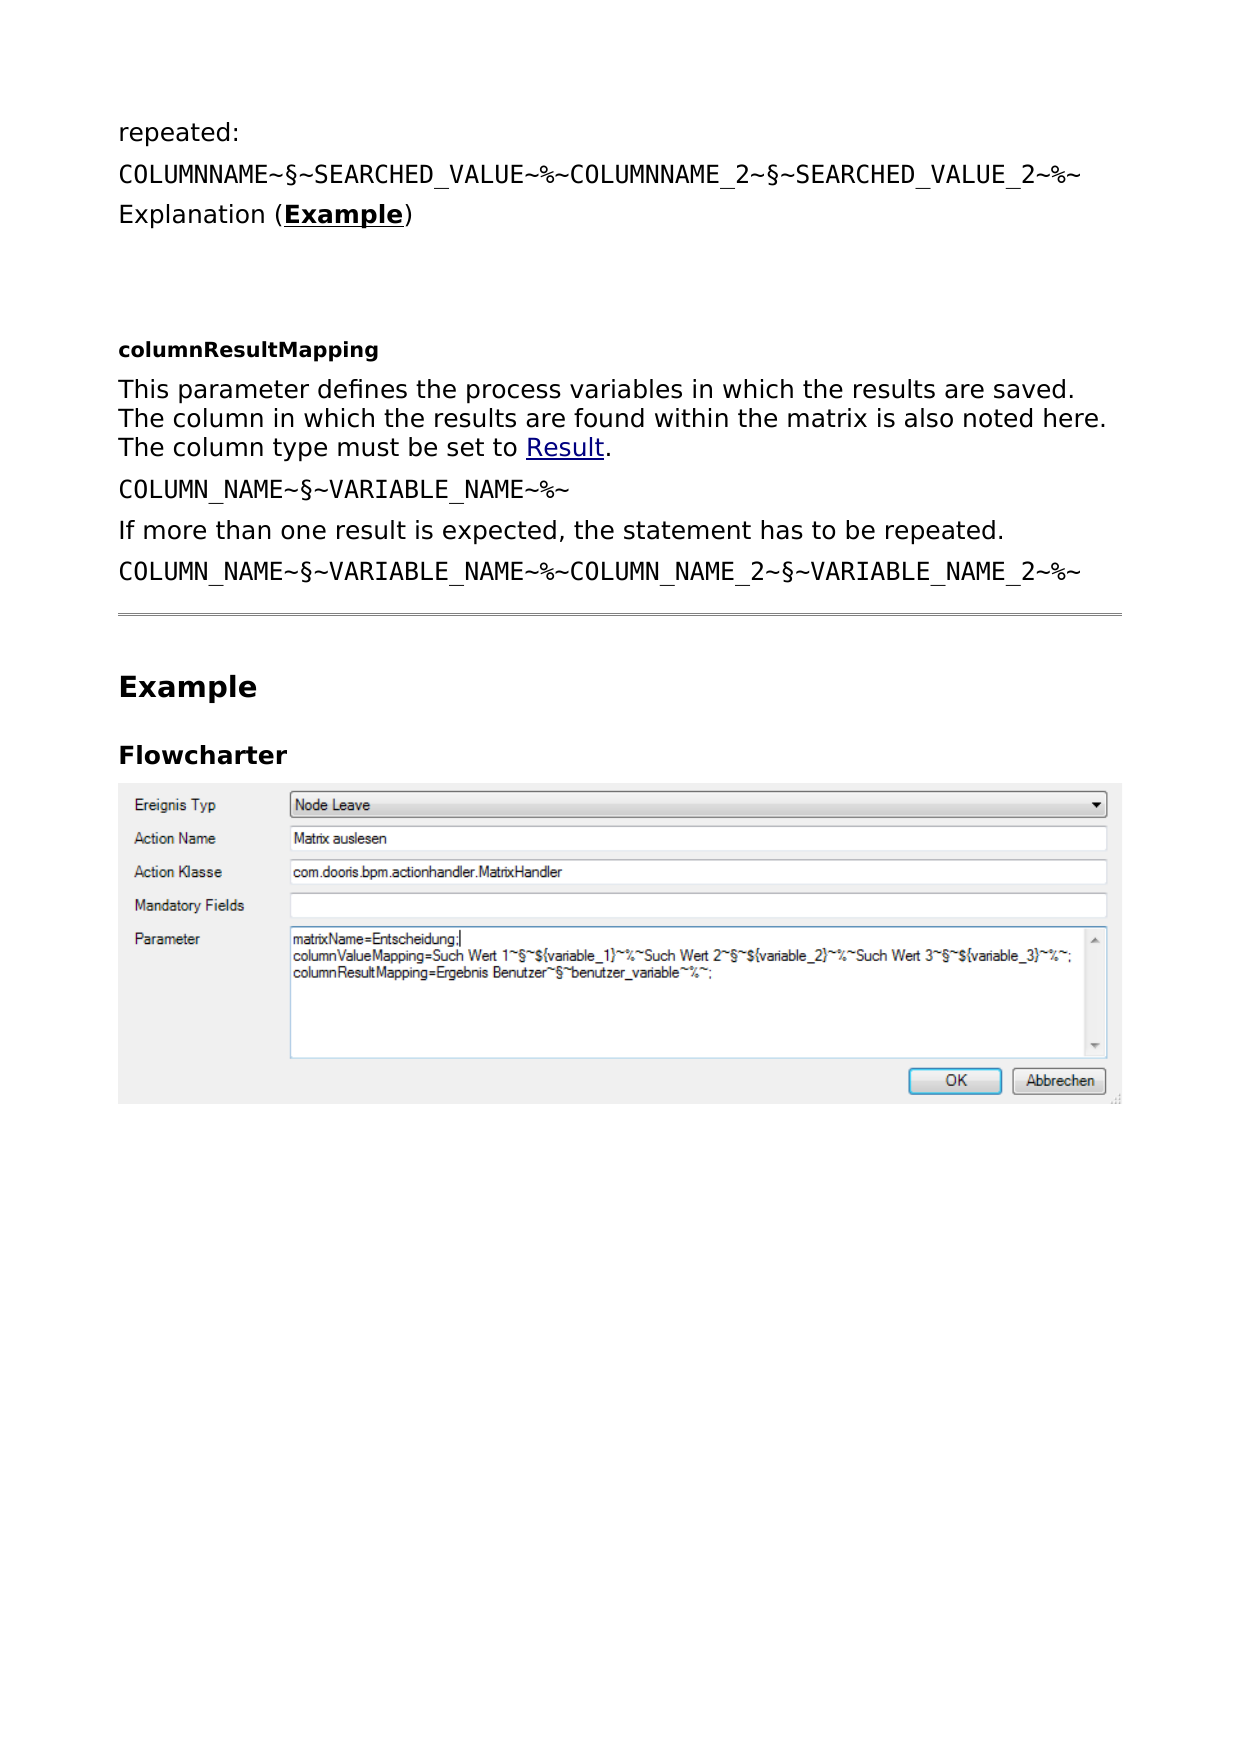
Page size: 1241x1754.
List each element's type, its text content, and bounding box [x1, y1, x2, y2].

subtitle columnResultMapping [118, 338, 1122, 362]
subtitle Example [118, 670, 1122, 704]
text If more than one result is expected, the statement has to be repeated. [118, 516, 1122, 545]
text COLUMN_NAME~§~VARIABLE_NAME~%~COLUMN_NAME_2~§~VARIABLE_NAME_2~%~ [118, 558, 1122, 587]
picture [118, 783, 1123, 1104]
text This parameter defines the process variables in which the results are saved. The column in which the results are found within the matrix is also noted here. The column type must be set to Result. [118, 375, 1122, 462]
text Explanation (Example) [118, 201, 1122, 230]
text COLUMNNAME~§~SEARCHED_VALUE~%~COLUMNNAME_2~§~SEARCHED_VALUE_2~%~ [118, 160, 1122, 189]
subtitle Flowcharter [118, 741, 1122, 771]
text repeated: [118, 118, 1122, 147]
text COLUMN_NAME~§~VARIABLE_NAME~%~ [118, 475, 1122, 504]
